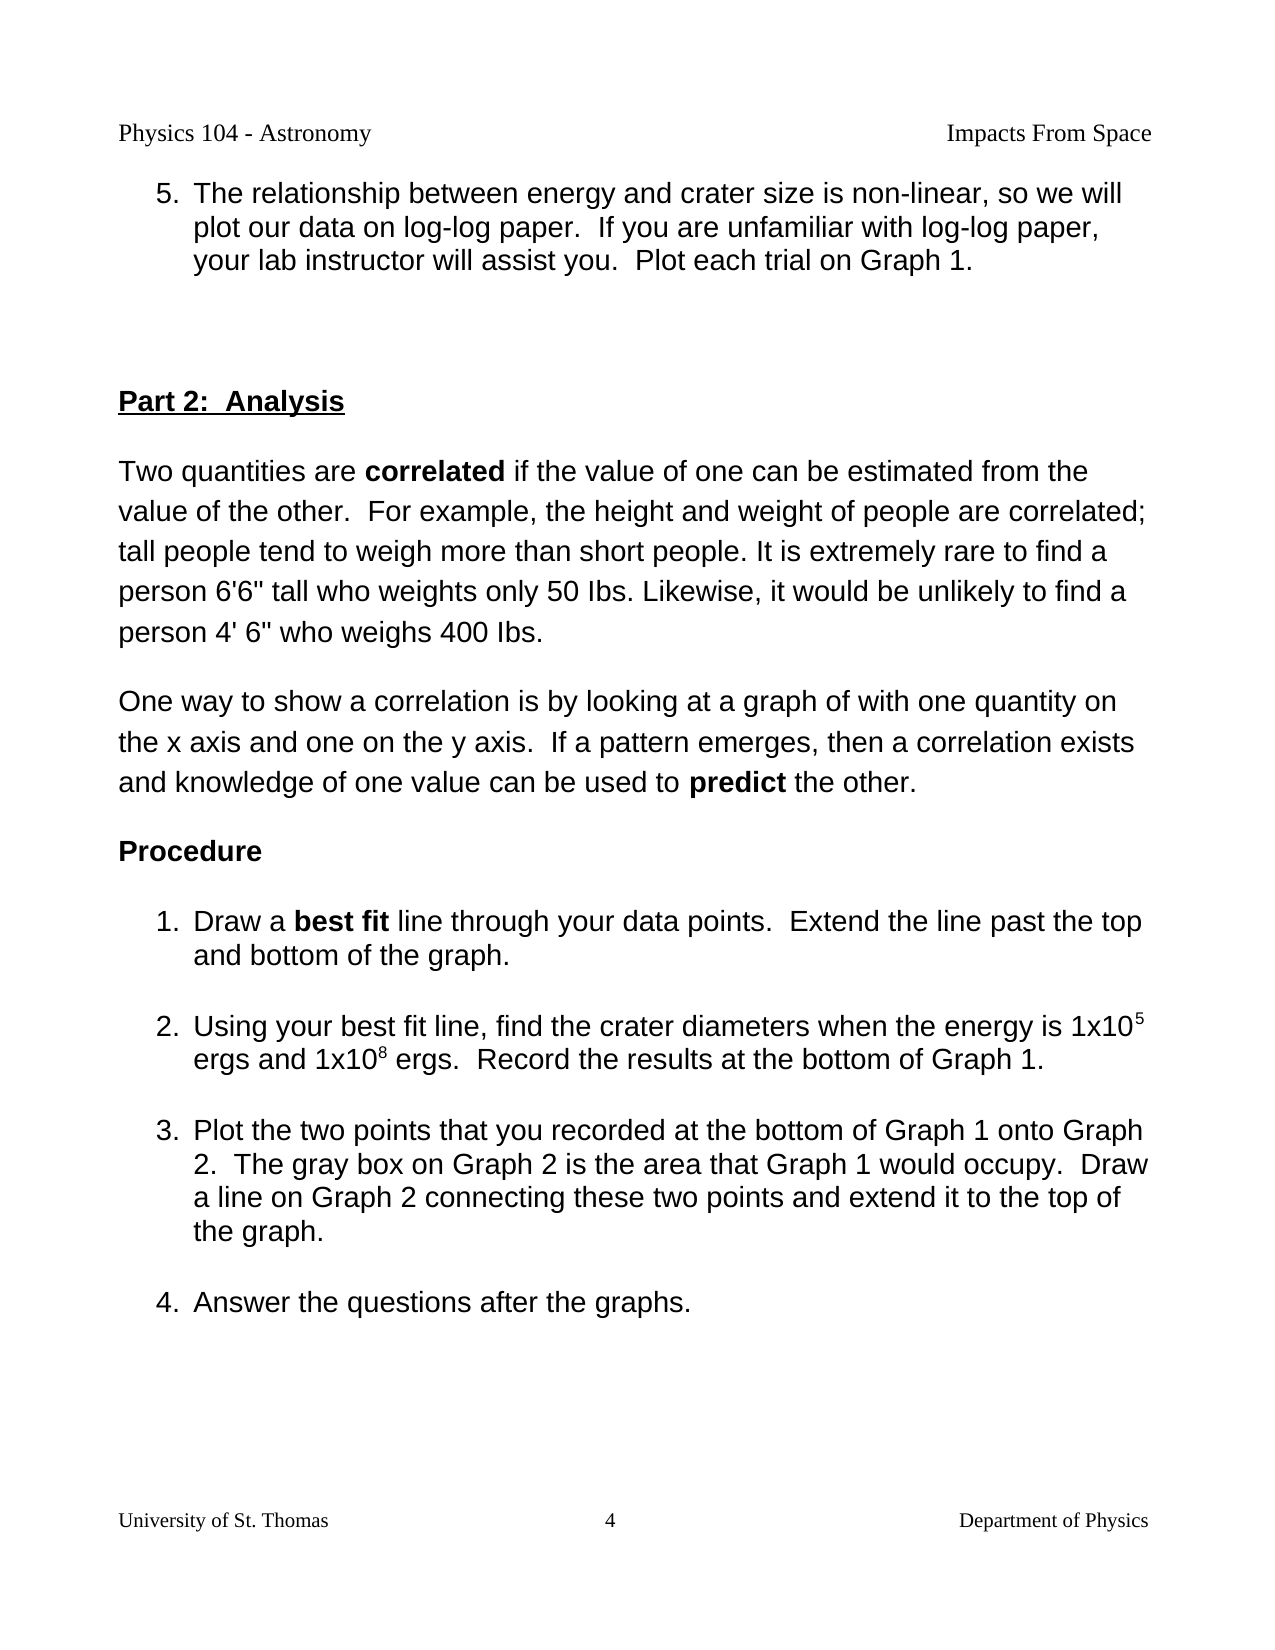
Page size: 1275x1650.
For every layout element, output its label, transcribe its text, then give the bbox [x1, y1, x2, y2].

text Part 2: Analysis [118, 384, 1157, 418]
text Two quantities are correlated if the value of one can be estimated from the value of the other. For example, the height and weight of people are correlated; tall people tend to weigh more than short people. It is extremely rare to find a person 6'6" tall who weights only 50 Ibs. Likewise, it would be unlikely to find a person 4' 6" who weighs 400 Ibs. [118, 454, 1157, 648]
list Plot the two points that you recorded at the bottom of Graph 1 onto Graph 2. The gray box on Graph 2 is the area that Graph 1 would occupy. Draw a line on Graph 2 connecting these two points and extend it to the top of the graph. [156, 1113, 1157, 1247]
list Answer the questions after the graphs. [156, 1285, 1157, 1318]
list Draw a best fit line through your data points. Extend the line past the top and bottom of the graph. [156, 904, 1157, 971]
list The relationship between energy and crater size is non-linear, so we will plot our data on log-log paper. If you are unfamiliar with log-log paper, your lab instructor will assist you. Plot each trial on Graph 1. [156, 176, 1157, 277]
list Using your best fit line, find the crater diameters when the energy is 1x105 ergs and 1x108 ergs. Record the results at the bottom of Graph 1. [156, 1009, 1157, 1076]
text Procedure [118, 834, 1157, 868]
text One way to show a correlation is by looking at a graph of with one quantity on the x axis and one on the y axis. If a pattern emerges, then a correlation exists and knowledge of one value can be used to predict the other. [118, 684, 1157, 798]
